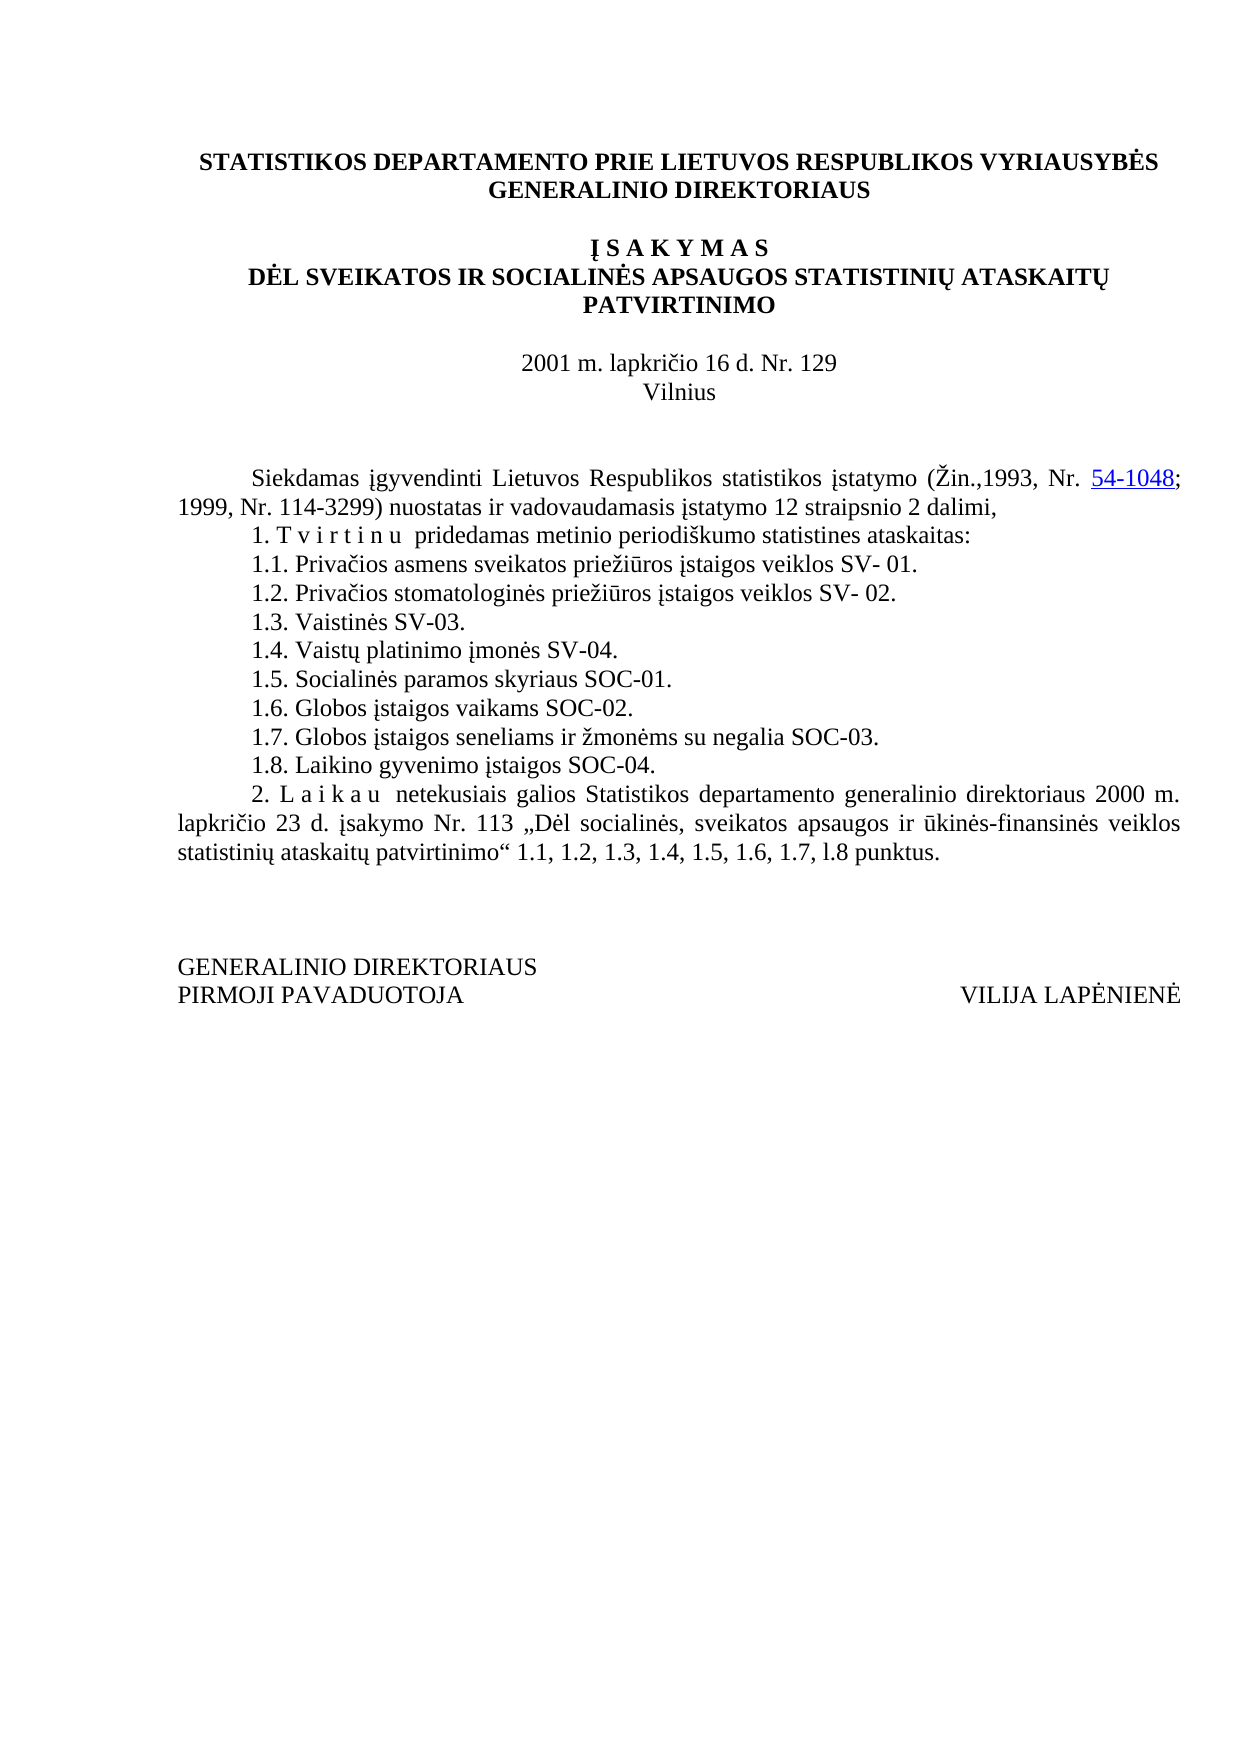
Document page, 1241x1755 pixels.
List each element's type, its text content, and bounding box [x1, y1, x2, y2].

text Į S A K Y M A S [177, 233, 1181, 262]
text 1.6. Globos įstaigos vaikams SOC-02. [177, 693, 1181, 722]
text DĖL SVEIKATOS IR SOCIALINĖS APSAUGOS STATISTINIŲ ATASKAITŲ PATVIRTINIMO [177, 262, 1181, 319]
text 2. Laikau netekusiais galios Statistikos departamento generalinio direktoriaus 2000 m. lapkričio 23 d. įsakymo Nr. 113 „Dėl socialinės, sveikatos apsaugos ir ūkinės-finansinės veiklos statistinių ataskaitų patvirtinimo“ 1.1, 1.2, 1.3, 1.4, 1.5, 1.6, 1.7, l.8 punktus. [177, 779, 1181, 866]
text 1.1. Privačios asmens sveikatos priežiūros įstaigos veiklos SV- 01. [177, 549, 1181, 578]
text PIRMOJI PAVADUOTOJA VILIJA LAPĖNIENĖ [177, 981, 1181, 1009]
text 1.3. Vaistinės SV-03. [177, 607, 1181, 636]
text 1.8. Laikino gyvenimo įstaigos SOC-04. [177, 751, 1181, 779]
text STATISTIKOS DEPARTAMENTO PRIE LIETUVOS RESPUBLIKOS VYRIAUSYBĖS GENERALINIO DIREKTORIAUS [177, 147, 1181, 204]
text Vilnius [177, 377, 1181, 406]
text GENERALINIO DIREKTORIAUS [177, 952, 1181, 981]
text 2001 m. lapkričio 16 d. Nr. 129 [177, 348, 1181, 377]
text 1.4. Vaistų platinimo įmonės SV-04. [177, 636, 1181, 664]
text 1.7. Globos įstaigos seneliams ir žmonėms su negalia SOC-03. [177, 722, 1181, 751]
text Siekdamas įgyvendinti Lietuvos Respublikos statistikos įstatymo (Žin.,1993, Nr. 54-1048; 1999, Nr. 114-3299) nuostatas ir vadovaudamasis įstatymo 12 straipsnio 2 dalimi, [177, 463, 1181, 521]
text 1.2. Privačios stomatologinės priežiūros įstaigos veiklos SV- 02. [177, 578, 1181, 607]
text 1.5. Socialinės paramos skyriaus SOC-01. [177, 664, 1181, 693]
text 1. Tvirtinu pridedamas metinio periodiškumo statistines ataskaitas: [177, 521, 1181, 549]
